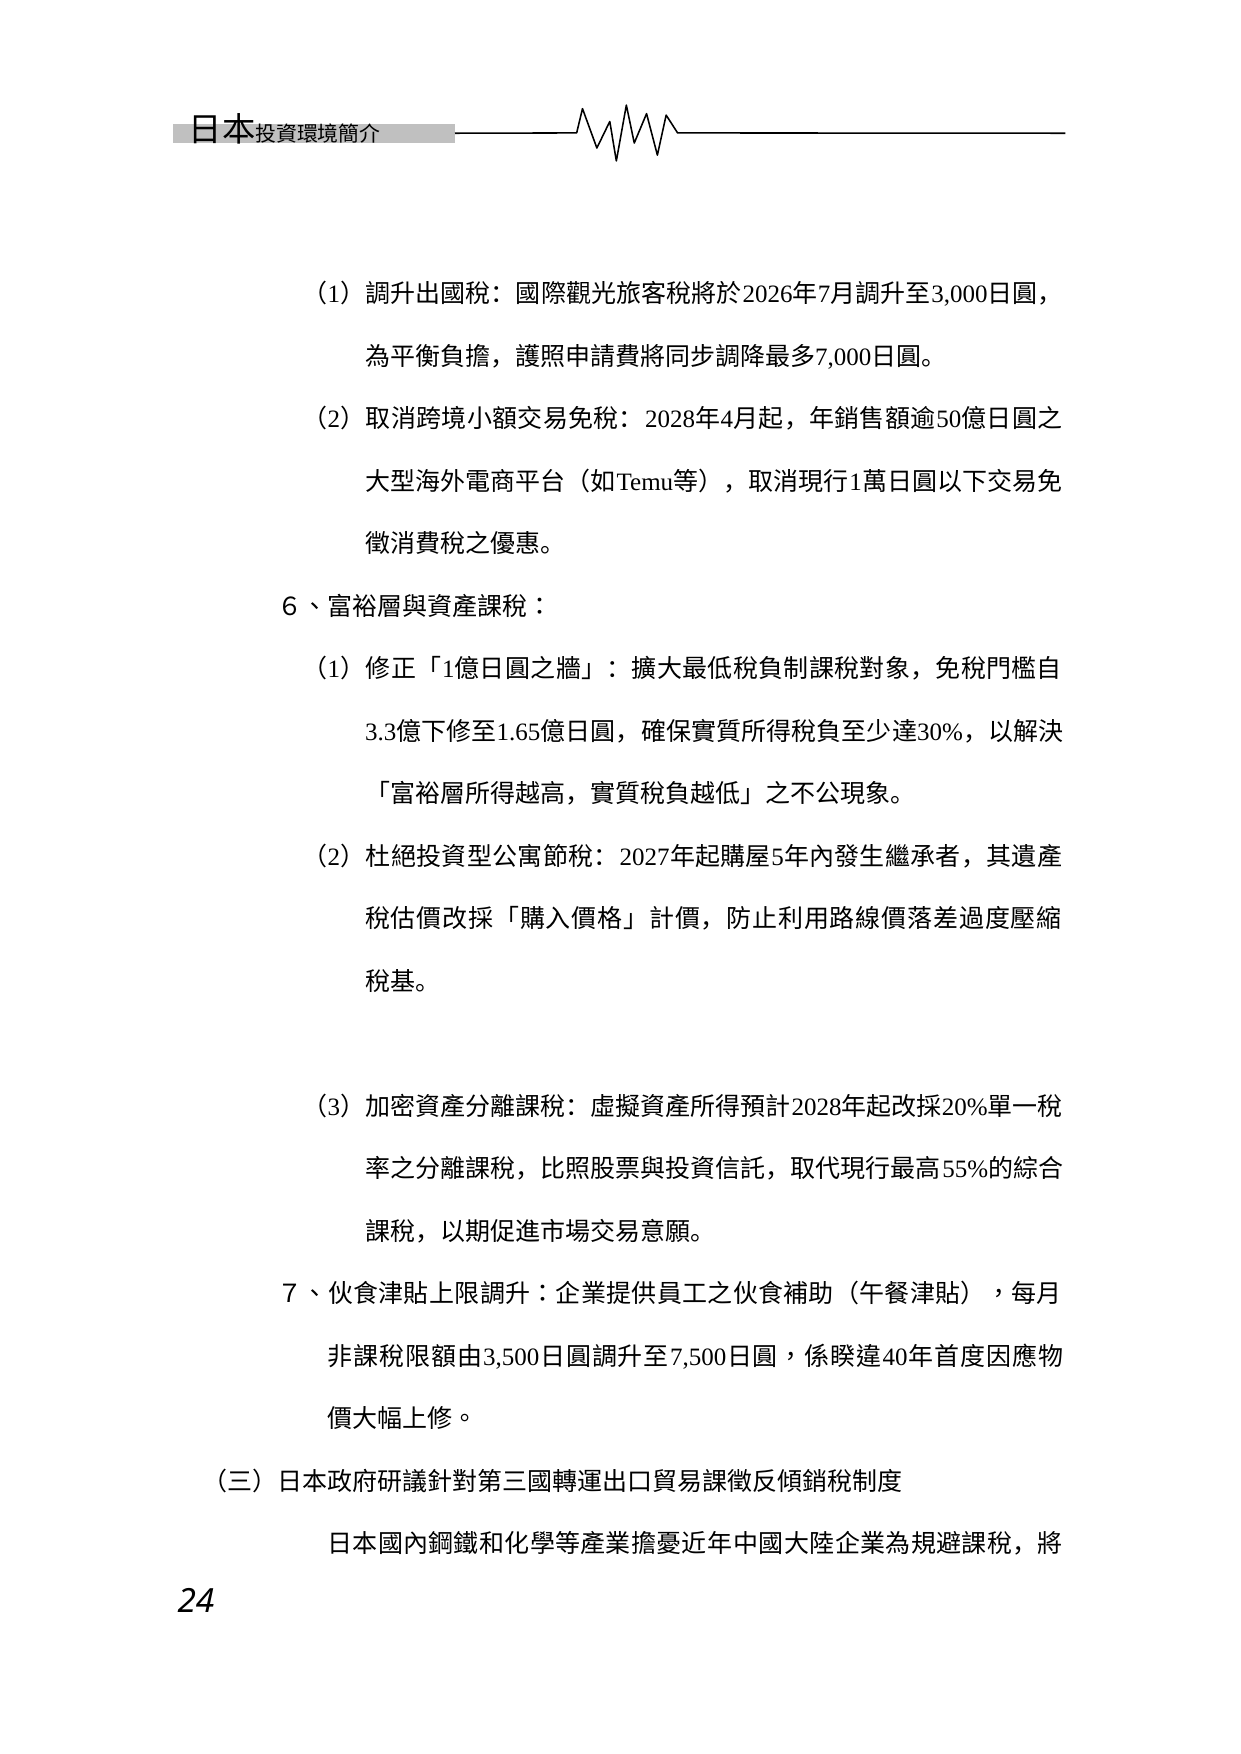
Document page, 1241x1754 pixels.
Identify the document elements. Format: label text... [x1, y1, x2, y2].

text （3）加密資產分離課稅：虛擬資產所得預計2028年起改採20%單一稅率之分離課稅，比照股票與投資信託，取代現行最高55%的綜合課稅，以期促進市場交易意願。 [302, 1063, 1063, 1250]
text （1）修正「1億日圓之牆」：擴大最低稅負制課稅對象，免稅門檻自3.3億下修至1.65億日圓，確保實質所得稅負至少達30%，以解決「富裕層所得越高，實質稅負越低」之不公現象。 [302, 625, 1063, 813]
text 日本國內鋼鐵和化學等產業擔憂近年中國大陸企業為規避課稅，將 [277, 1500, 1063, 1563]
text （三）日本政府研議針對第三國轉運出口貿易課徵反傾銷稅制度 [202, 1438, 1063, 1500]
text （2）取消跨境小額交易免稅：2028年4月起，年銷售額逾50億日圓之大型海外電商平台（如Temu等），取消現行1萬日圓以下交易免徵消費稅之優惠。 [302, 375, 1063, 563]
text ７、伙食津貼上限調升：企業提供員工之伙食補助（午餐津貼），每月非課稅限額由3,500日圓調升至7,500日圓，係睽違40年首度因應物價大幅上修。 [277, 1250, 1063, 1438]
text ６、富裕層與資產課稅： [277, 563, 1063, 625]
text （2）杜絕投資型公寓節稅：2027年起購屋5年內發生繼承者，其遺產稅估價改採「購入價格」計價，防止利用路線價落差過度壓縮稅基。 [302, 813, 1063, 1000]
text （1）調升出國稅：國際觀光旅客稅將於2026年7月調升至3,000日圓，為平衡負擔，護照申請費將同步調降最多7,000日圓。 [302, 250, 1063, 375]
